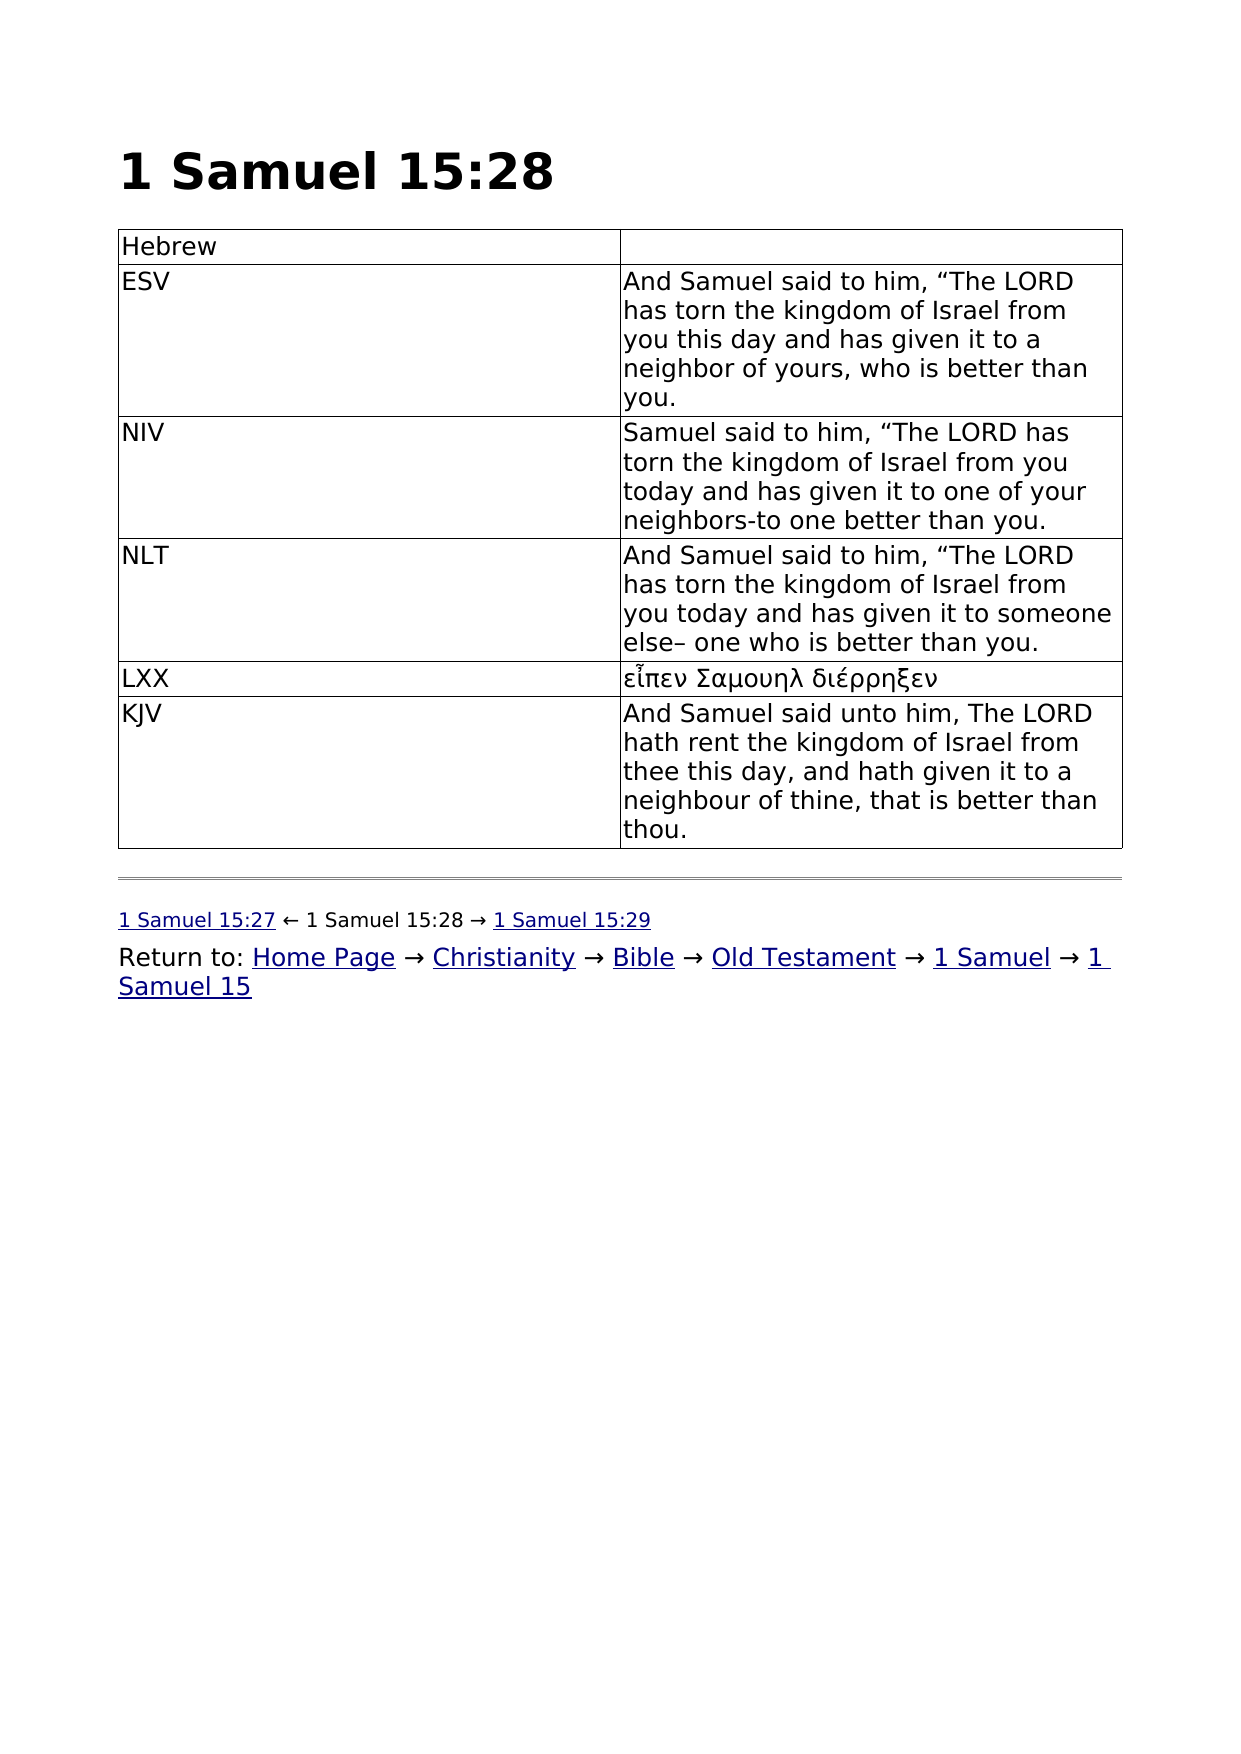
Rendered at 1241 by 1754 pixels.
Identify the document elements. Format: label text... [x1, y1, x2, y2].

table_cell LXX [119, 662, 620, 696]
table_cell εἶπεν Σαμουηλ διέρρηξεν [621, 662, 1122, 696]
table_cell And Samuel said unto him, The LORD hath rent the kingdom of Israel from thee this day, and hath given it to a neighbour of thine, that is better than thou. [621, 697, 1122, 848]
table_header Hebrew [119, 230, 620, 264]
table_cell NLT [119, 539, 620, 661]
subtitle 1 Samuel 15:28 [118, 143, 1122, 201]
table_cell NIV [119, 417, 620, 538]
table_cell Samuel said to him, “The LORD has torn the kingdom of Israel from you today and has given it to one of your neighbors-to one better than you. [621, 417, 1122, 538]
table_header [621, 230, 1122, 264]
table_cell KJV [119, 697, 620, 848]
text Return to: Home Page → Christianity → Bible → Old Testament → 1 Samuel → 1 Samuel 15 [118, 943, 1122, 1001]
table_cell ESV [119, 265, 620, 416]
table_cell And Samuel said to him, “The LORD has torn the kingdom of Israel from you this day and has given it to a neighbor of yours, who is better than you. [621, 265, 1122, 416]
text 1 Samuel 15:27 ← 1 Samuel 15:28 → 1 Samuel 15:29 [118, 909, 1122, 943]
table_cell And Samuel said to him, “The LORD has torn the kingdom of Israel from you today and has given it to someone else– one who is better than you. [621, 539, 1122, 661]
